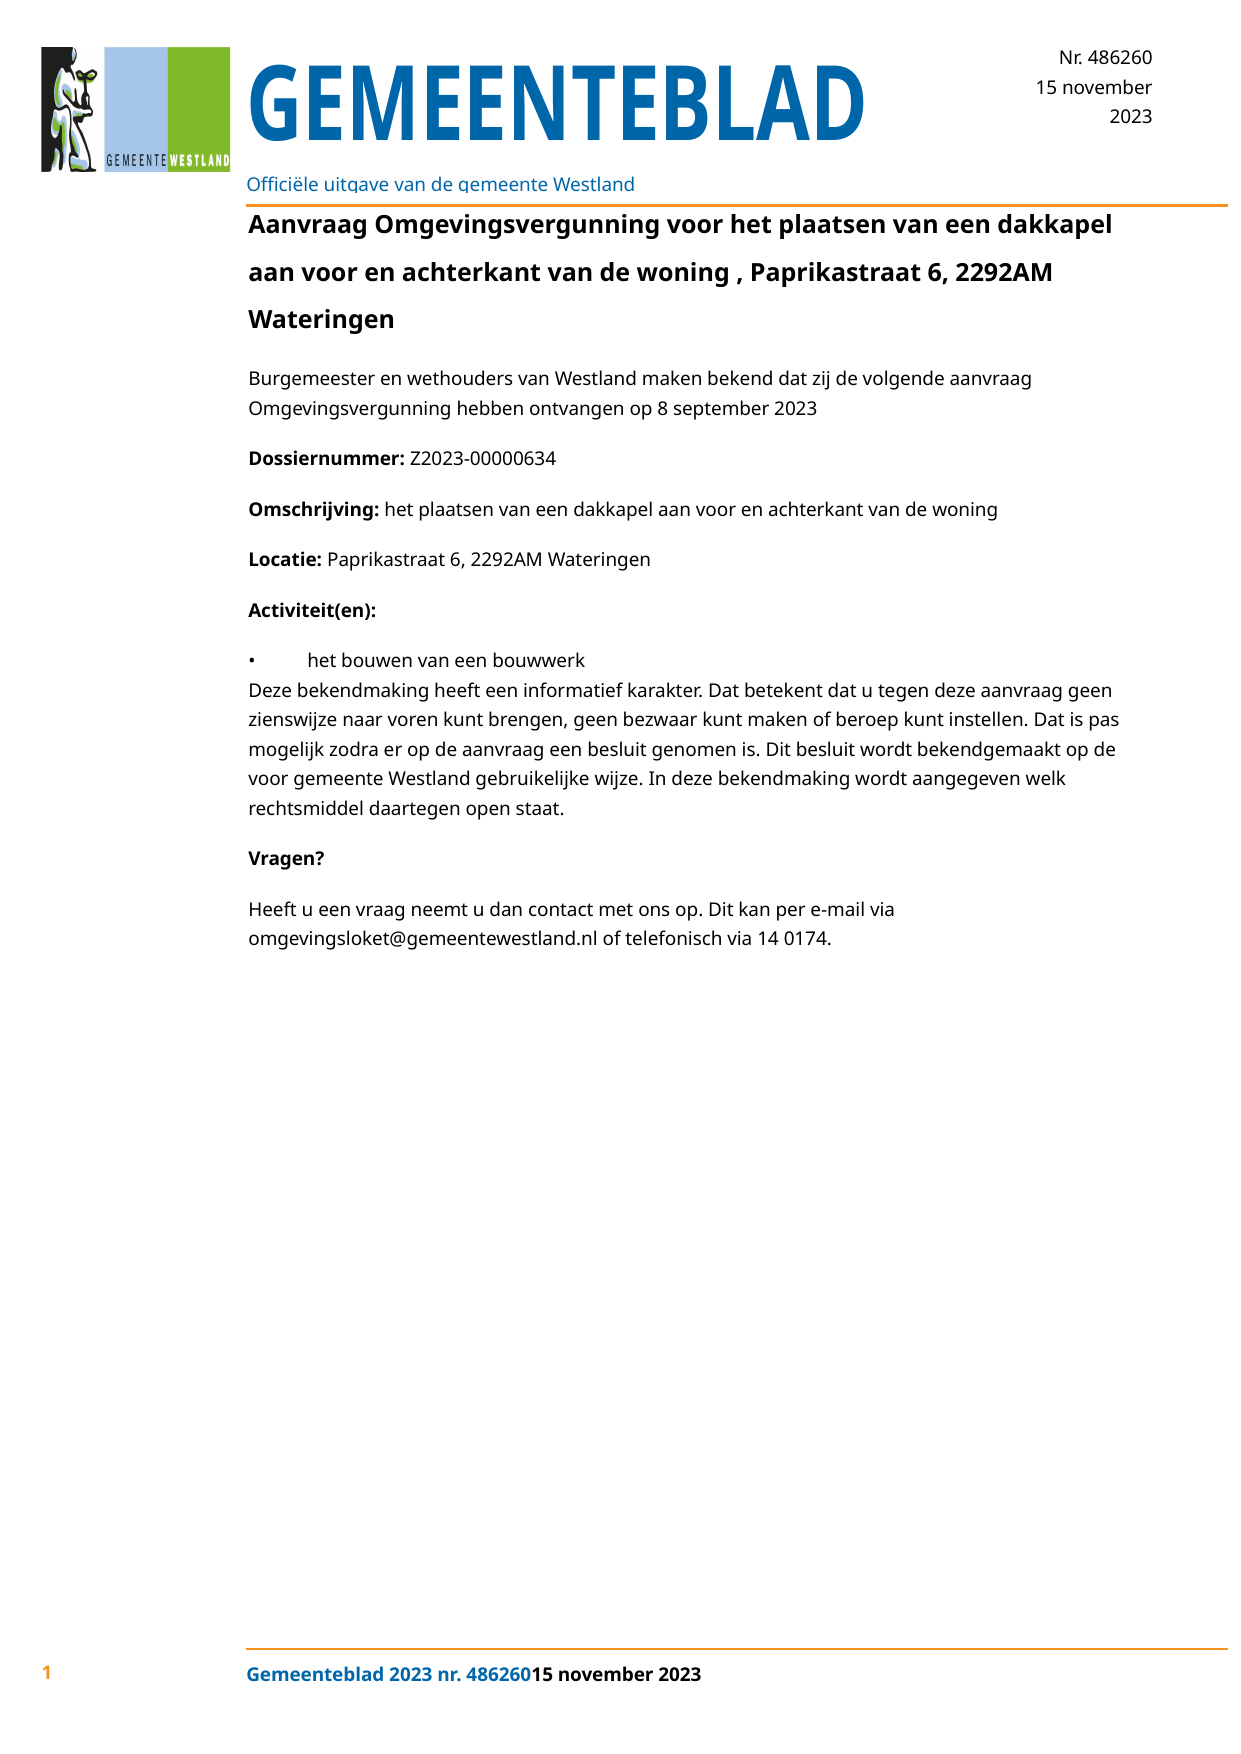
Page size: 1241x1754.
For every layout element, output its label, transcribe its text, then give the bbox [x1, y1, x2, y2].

picture [41, 47, 231, 172]
text Aanvraag Omgevingsvergunning voor het plaatsen van een dakkapel aan voor en achterkant van de woning , Paprikastraat 6, 2292AM Wateringen [248, 207, 1152, 336]
text Burgemeester en wethouders van Westland maken bekend dat zij de volgende aanvraag Omgevingsvergunning hebben ontvangen op 8 september 2023 [248, 366, 1152, 421]
text Activiteit(en): [248, 597, 1152, 622]
text Deze bekendmaking heeft een informatief karakter. Dat betekent dat u tegen deze aanvraag geen zienswijze naar voren kunt brengen, geen bezwaar kunt maken of beroep kunt instellen. Dat is pas mogelijk zodra er op de aanvraag een besluit genomen is. Dit besluit wordt bekendgemaakt op de voor gemeente Westland gebruikelijke wijze. In deze bekendmaking wordt aangegeven welk rechtsmiddel daartegen open staat. [248, 677, 1152, 821]
text Locatie: Paprikastraat 6, 2292AM Wateringen [248, 546, 1152, 572]
text Omschrijving: het plaatsen van een dakkapel aan voor en achterkant van de woning [248, 496, 1152, 522]
list het bouwen van een bouwwerk [248, 647, 1152, 673]
text Dossiernummer: Z2023-00000634 [248, 446, 1152, 471]
text Heeft u een vraag neemt u dan contact met ons op. Dit kan per e-mail via omgevingsloket@gemeentewestland.nl of telefonisch via 14 0174. [248, 896, 1152, 951]
text Vragen? [248, 846, 1152, 871]
